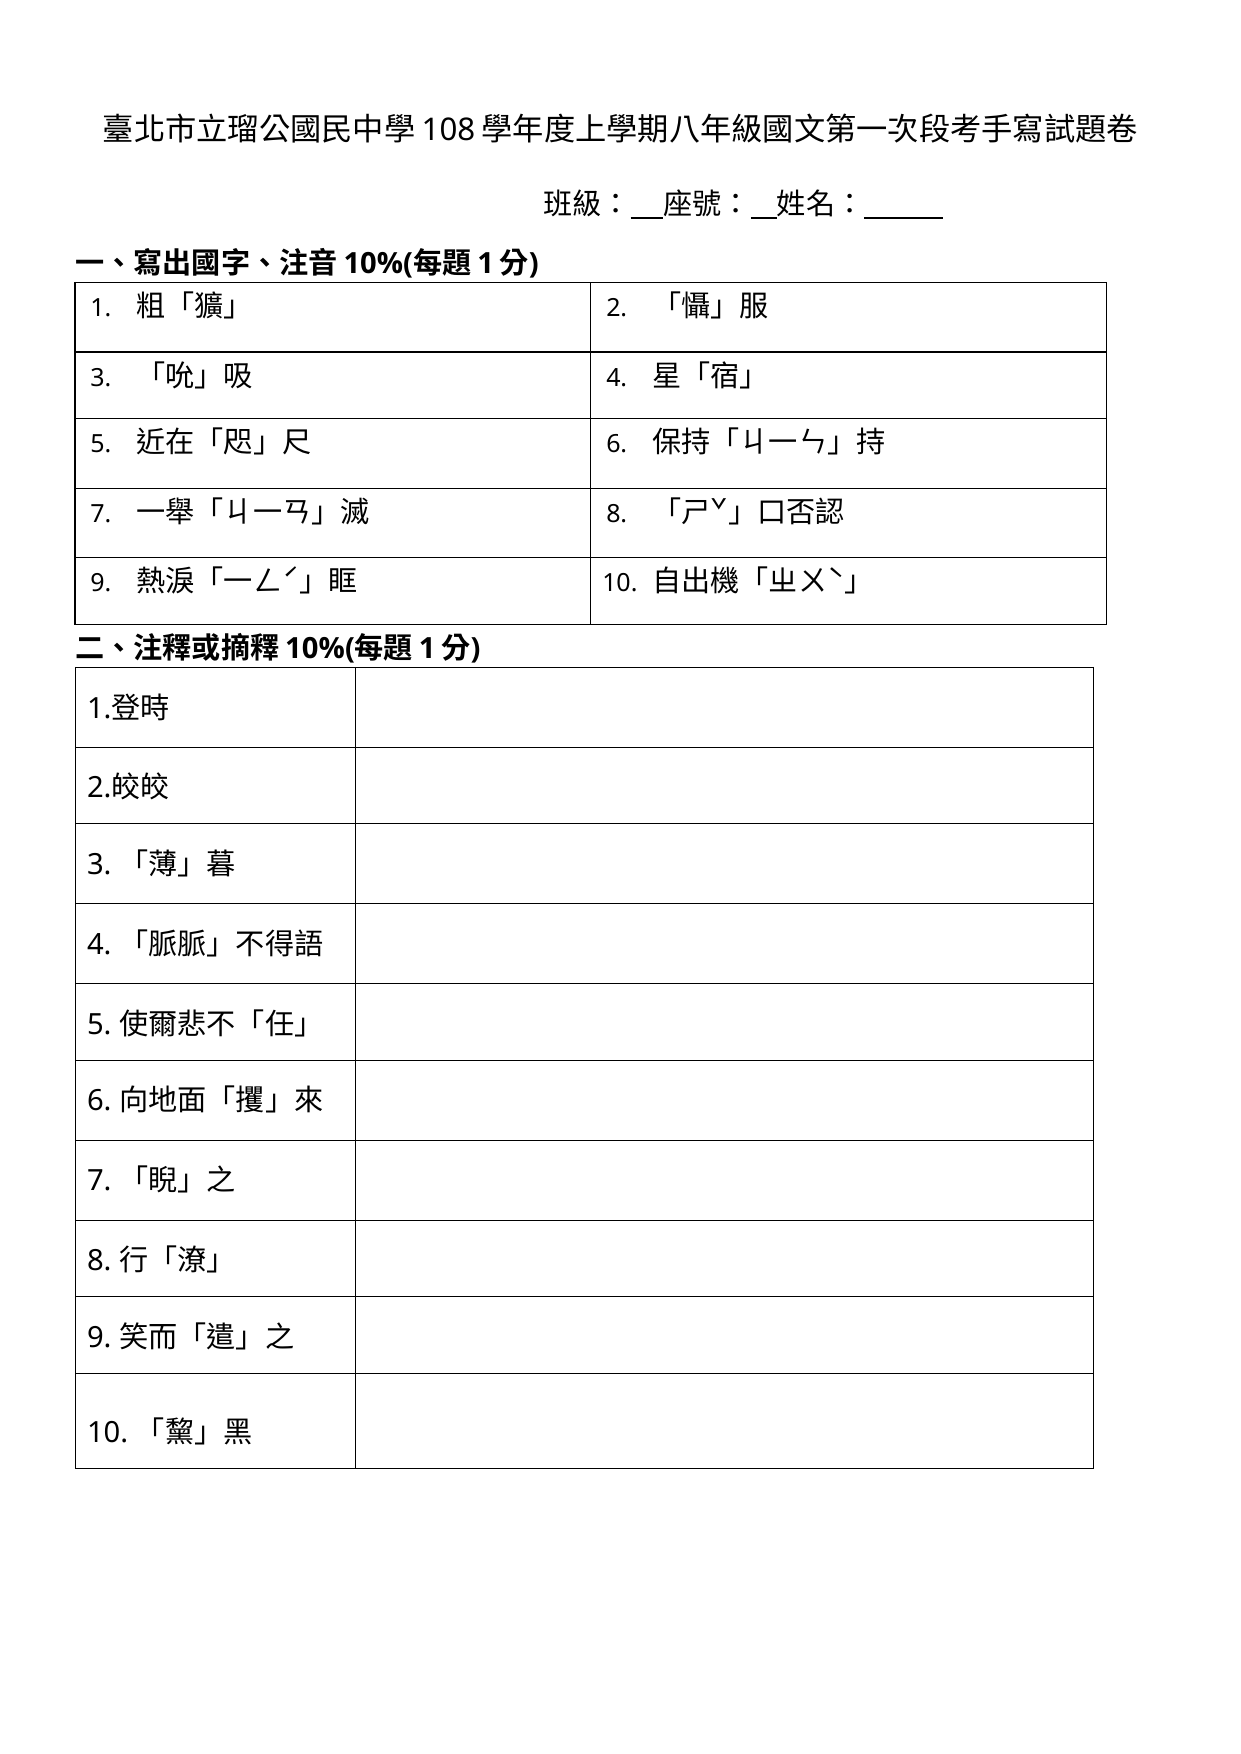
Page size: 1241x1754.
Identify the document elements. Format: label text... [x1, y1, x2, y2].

table_cell 5. 使爾悲不「任」 [76, 984, 355, 1060]
table_cell [356, 1221, 1093, 1296]
table_cell 「ㄕˇ」口否認 [591, 489, 1106, 557]
text 班級： 座號： 姓名： [75, 164, 1165, 239]
text 臺北市立瑠公國民中學108學年度上學期八年級國文第一次段考手寫試題卷 [75, 89, 1165, 164]
table_cell 6. 向地面「攫」來 [76, 1061, 355, 1139]
table_cell 熱淚「一ㄥˊ」眶 [76, 558, 590, 623]
table_cell 3. 「薄」暮 [76, 824, 355, 903]
table_cell [356, 1141, 1093, 1219]
table_header 「懾」服 [591, 283, 1106, 351]
table_cell 「吮」吸 [76, 353, 590, 418]
table_header [356, 668, 1093, 747]
table_cell 7. 「睨」之 [76, 1141, 355, 1219]
subtitle 二、注釋或摘釋10%(每題1分) [75, 624, 1165, 667]
subtitle 一、寫出國字、注音10%(每題1分) [75, 239, 1165, 282]
table_cell [356, 1061, 1093, 1139]
table_cell 自出機「ㄓㄨˋ」 [591, 558, 1106, 623]
table_cell [356, 1297, 1093, 1373]
table_cell 9. 笑而「遣」之 [76, 1297, 355, 1373]
table_header 1.登時 [76, 668, 355, 747]
table_cell 一舉「ㄐ一ㄢ」滅 [76, 489, 590, 557]
table_cell 保持「ㄐ一ㄣ」持 [591, 419, 1106, 487]
table_cell [356, 904, 1093, 983]
table_header 粗「獷」 [76, 283, 590, 351]
table_cell [356, 824, 1093, 903]
table_cell 4. 「脈脈」不得語 [76, 904, 355, 983]
table_cell 近在「咫」尺 [76, 419, 590, 487]
table_cell [356, 984, 1093, 1060]
table_cell [356, 748, 1093, 823]
table_cell 10. 「黧」黑 [76, 1374, 355, 1467]
table_cell 8. 行「潦」 [76, 1221, 355, 1296]
table_cell [356, 1374, 1093, 1467]
table_cell 2.皎皎 [76, 748, 355, 823]
table_cell 星「宿」 [591, 353, 1106, 418]
